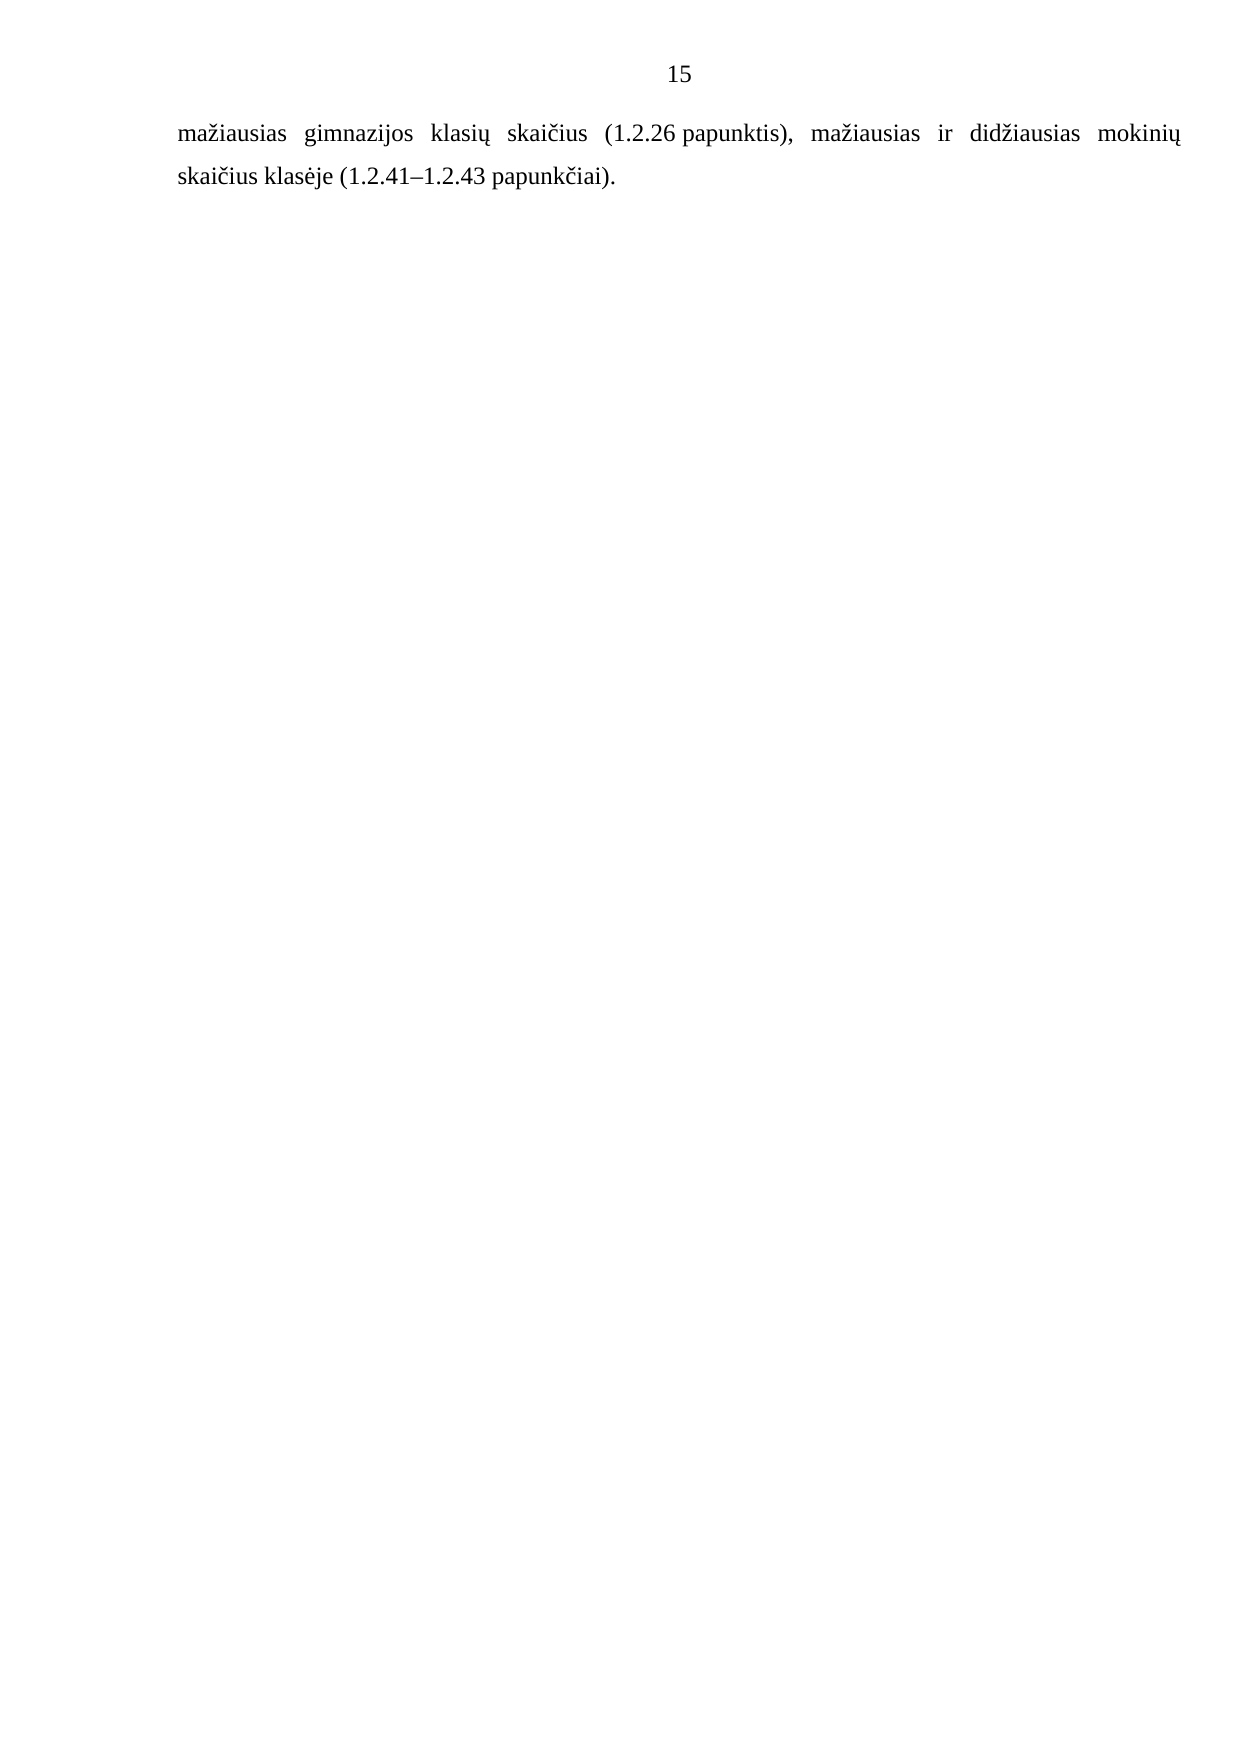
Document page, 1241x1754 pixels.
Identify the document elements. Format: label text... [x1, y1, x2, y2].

text mažiausias gimnazijos klasių skaičius (1.2.26 papunktis), mažiausias ir didžiausias mokinių skaičius klasėje (1.2.41–1.2.43 papunkčiai). [177, 118, 1181, 190]
